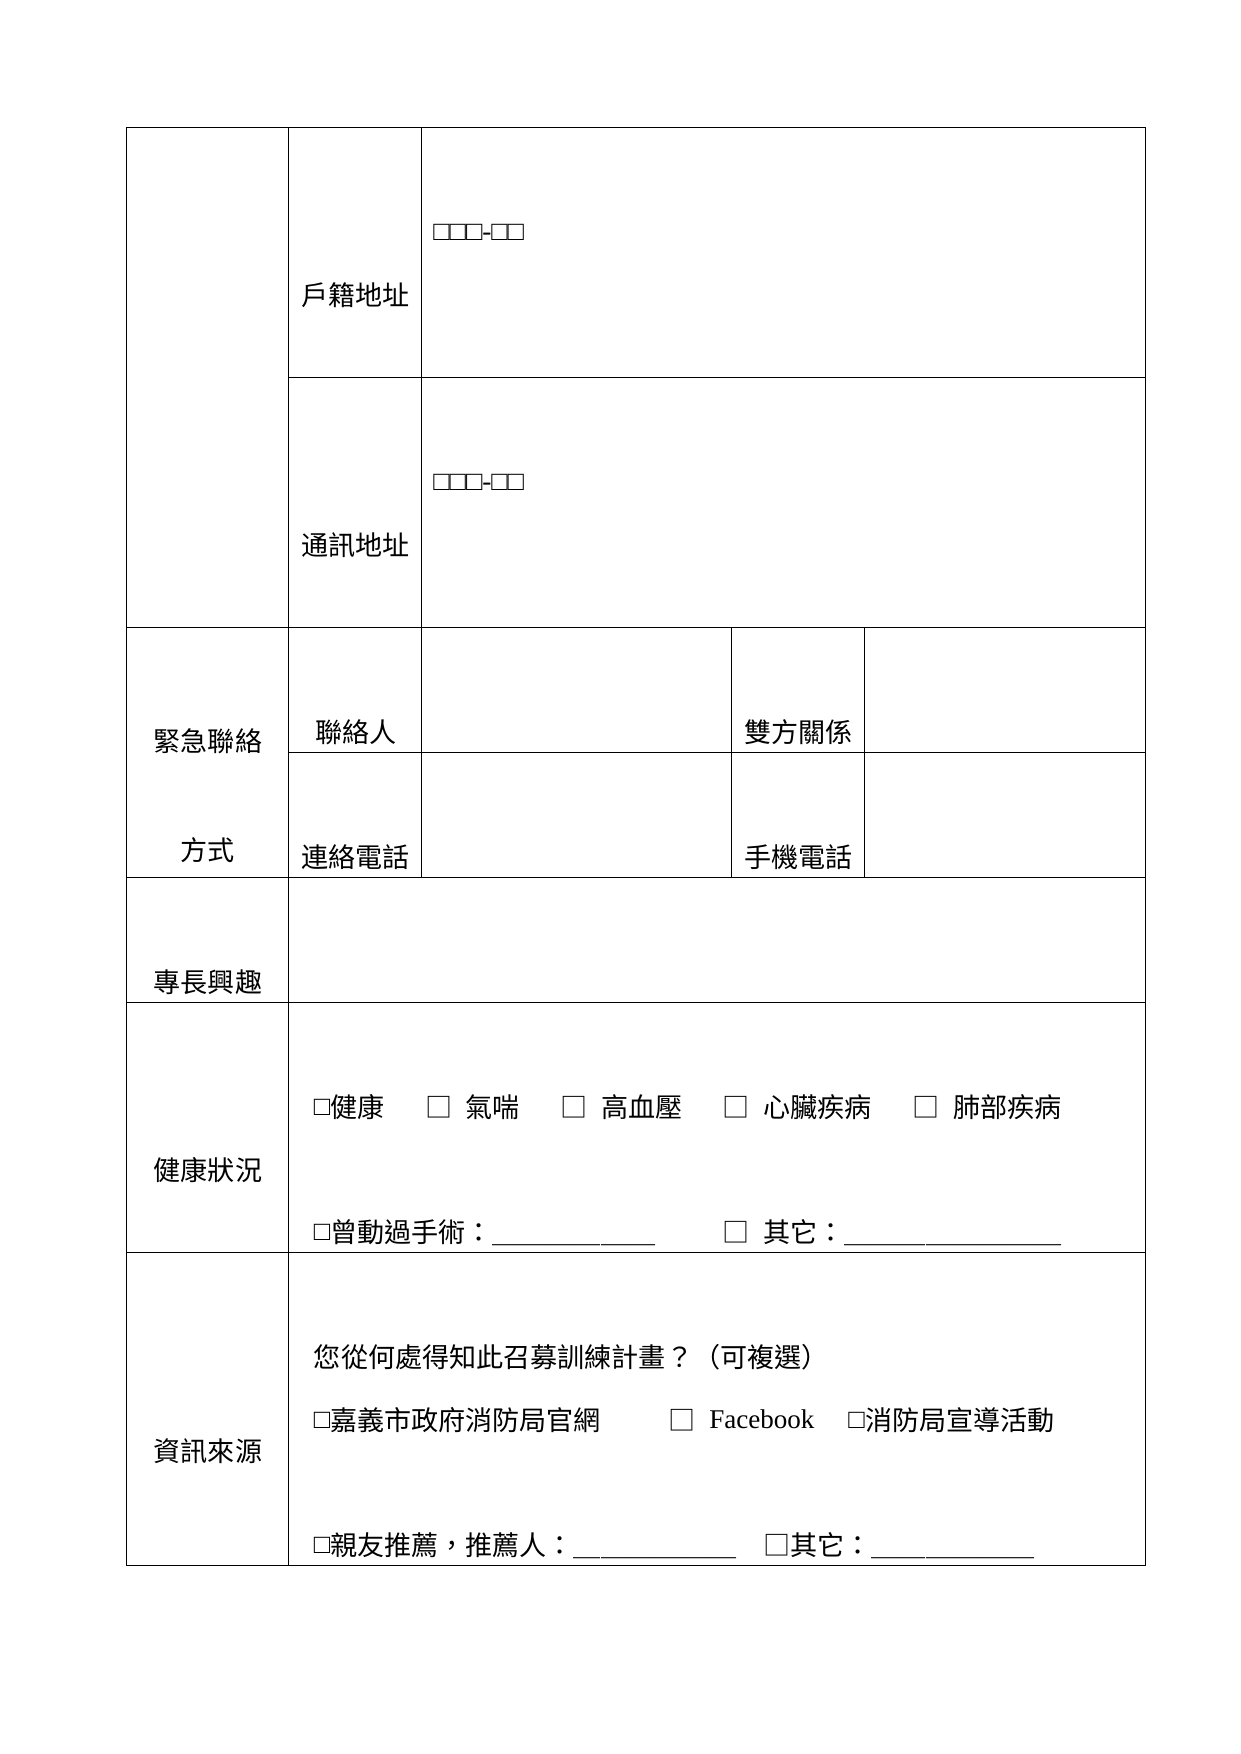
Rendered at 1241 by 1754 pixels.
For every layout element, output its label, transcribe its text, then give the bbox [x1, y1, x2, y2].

table_cell [865, 753, 1145, 877]
table_cell 緊急聯絡 方式 [127, 628, 288, 877]
table_cell [289, 878, 1145, 1002]
table_cell [127, 128, 288, 627]
table_cell 手機電話 [732, 753, 864, 877]
table_cell 戶籍地址 [289, 128, 421, 377]
table_cell □□□-□□ [422, 128, 1145, 377]
table_cell 資訊來源 [127, 1253, 288, 1564]
table_cell [422, 628, 731, 752]
table_cell 健康狀況 [127, 1003, 288, 1252]
table_cell □健康 □ 氣喘 □ 高血壓 □ 心臟疾病 □ 肺部疾病 □曾動過手術：＿＿＿＿＿＿ □ 其它：＿＿＿＿＿＿＿＿ [289, 1003, 1145, 1252]
table_cell □□□-□□ [422, 378, 1145, 627]
table_cell 連絡電話 [289, 753, 421, 877]
table_cell 通訊地址 [289, 378, 421, 627]
table_cell [422, 753, 731, 877]
table_cell 您從何處得知此召募訓練計畫？（可複選） □嘉義市政府消防局官網 □ Facebook □消防局宣導活動 □親友推薦，推薦人：＿＿＿＿＿＿ □其它：＿＿＿＿＿＿ [289, 1253, 1145, 1564]
table_cell 雙方關係 [732, 628, 864, 752]
table_cell 聯絡人 [289, 628, 421, 752]
table_cell 專長興趣 [127, 878, 288, 1002]
table_cell [865, 628, 1145, 752]
